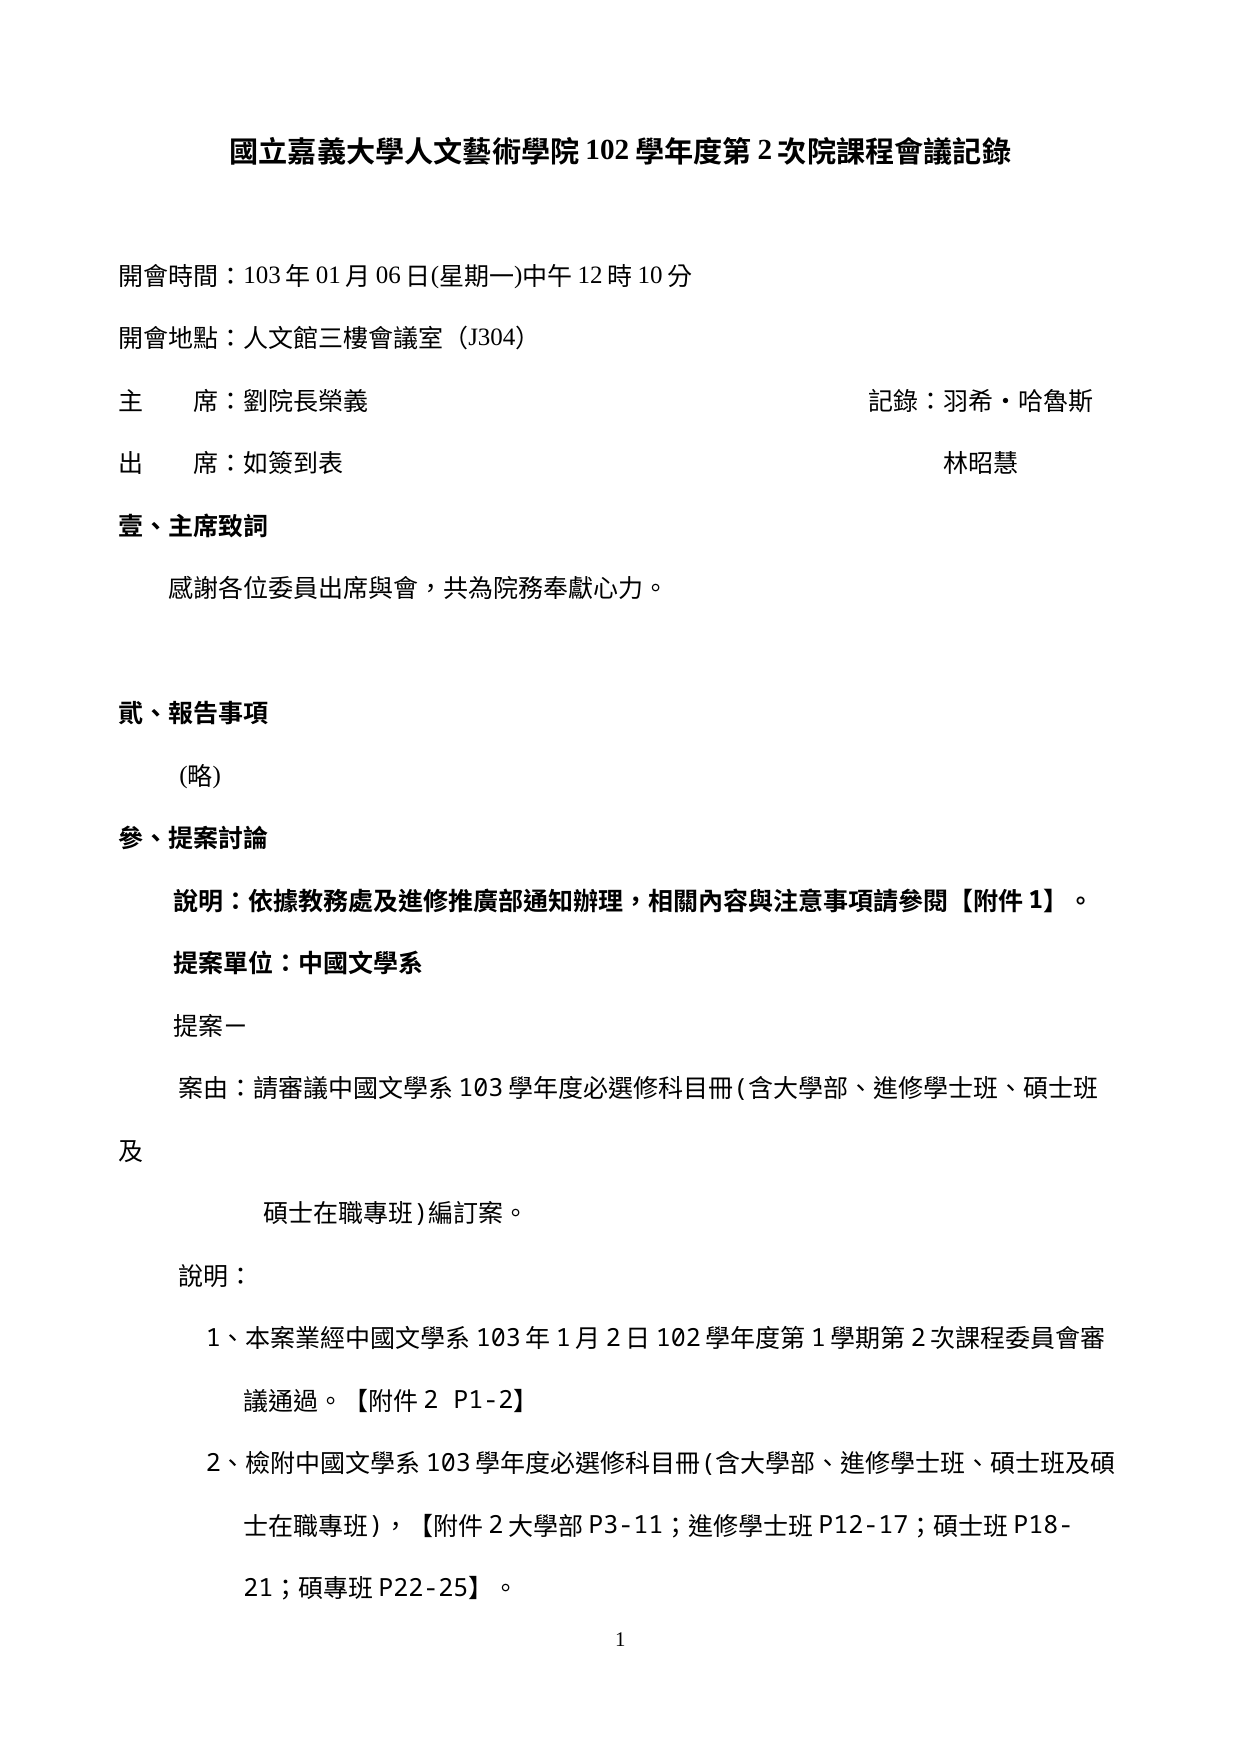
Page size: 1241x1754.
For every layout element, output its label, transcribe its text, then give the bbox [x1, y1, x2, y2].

text 國立嘉義大學人文藝術學院102學年度第2次院課程會議記錄 [118, 108, 1122, 170]
text 提案單位：中國文學系 [118, 920, 1122, 983]
text 案由：請審議中國文學系103學年度必選修科目冊(含大學部、進修學士班、碩士班及 [118, 1045, 1122, 1170]
text 說明： [118, 1233, 1122, 1295]
text 參、提案討論 [118, 795, 1122, 858]
text 開會時間：103年01月06日(星期一)中午12時10分 [118, 233, 1122, 295]
text 提案ㄧ [118, 983, 1122, 1045]
text 感謝各位委員出席與會，共為院務奉獻心力。 [168, 545, 1122, 608]
list 檢附中國文學系103學年度必選修科目冊(含大學部、進修學士班、碩士班及碩士在職專班)，【附件2大學部P3-11；進修學士班P12-17；碩士班P18-21；碩專班P22-25】。 [206, 1420, 1122, 1608]
list 本案業經中國文學系103年1月2日102學年度第1學期第2次課程委員會審議通過。【附件2 P1-2】 [206, 1295, 1122, 1420]
text 開會地點：人文館三樓會議室（J304） [118, 295, 1122, 358]
text 主 席：劉院長榮義 記錄：羽希‧哈魯斯 [118, 358, 1122, 420]
text 說明：依據教務處及進修推廣部通知辦理，相關內容與注意事項請參閱【附件1】。 [118, 858, 1122, 920]
text (略) [128, 733, 1122, 795]
text 貮、報告事項 [118, 670, 1122, 733]
text 碩士在職專班)編訂案。 [118, 1170, 1122, 1233]
text 壹、主席致詞 [118, 483, 1122, 545]
text 出 席：如簽到表 林昭慧 [118, 420, 1122, 483]
